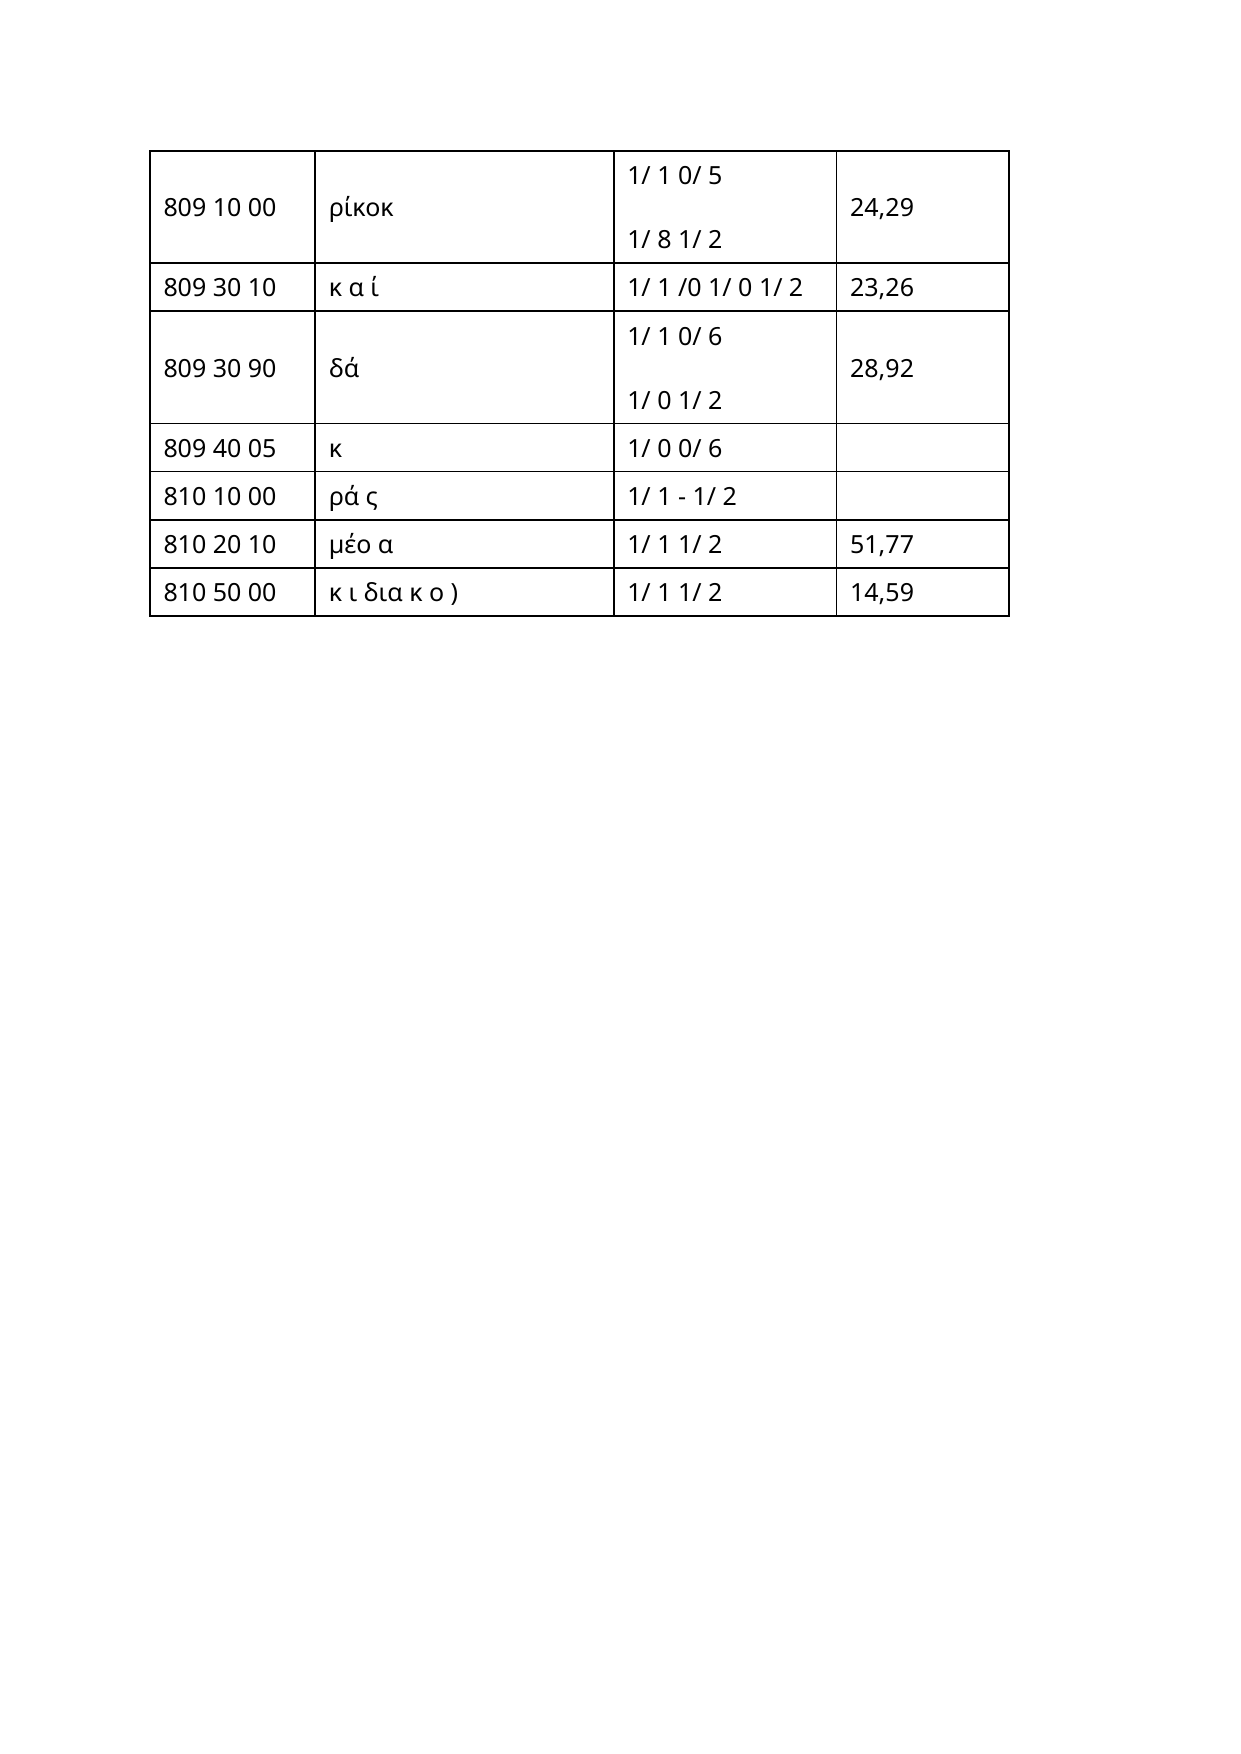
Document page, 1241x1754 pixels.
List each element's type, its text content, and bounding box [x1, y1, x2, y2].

table_cell 1/ 1 1/ 2 [615, 569, 836, 615]
table_cell ρά ς [316, 472, 613, 519]
table_cell 809 10 00 [151, 152, 314, 262]
table_cell 1/ 1 1/ 2 [615, 521, 836, 567]
table_cell 23,26 [837, 264, 1008, 310]
table_cell 809 30 90 [151, 312, 314, 423]
table_cell 28,92 [837, 312, 1008, 423]
table_cell 1/ 1 /0 1/ 0 1/ 2 [615, 264, 836, 310]
table_cell μέο α [316, 521, 613, 567]
table_cell κ [316, 424, 613, 471]
table_cell 809 40 05 [151, 424, 314, 471]
table_cell κ ι δια κ ο ) [316, 569, 613, 615]
table_cell 24,29 [837, 152, 1008, 262]
table_cell 14,59 [837, 569, 1008, 615]
table_cell δά [316, 312, 613, 423]
table_cell 810 50 00 [151, 569, 314, 615]
table_cell 1/ 0 0/ 6 [615, 424, 836, 471]
table_cell 51,77 [837, 521, 1008, 567]
table_cell 1/ 1 0/ 5 1/ 8 1/ 2 [615, 152, 836, 262]
table_cell 810 10 00 [151, 472, 314, 519]
table_cell 810 20 10 [151, 521, 314, 567]
table_cell ρίκοκ [316, 152, 613, 262]
table_cell 809 30 10 [151, 264, 314, 310]
table_cell 1/ 1 - 1/ 2 [615, 472, 836, 519]
table_cell [837, 424, 1008, 471]
table_cell [837, 472, 1008, 519]
table_cell κ α ί [316, 264, 613, 310]
table_cell 1/ 1 0/ 6 1/ 0 1/ 2 [615, 312, 836, 423]
